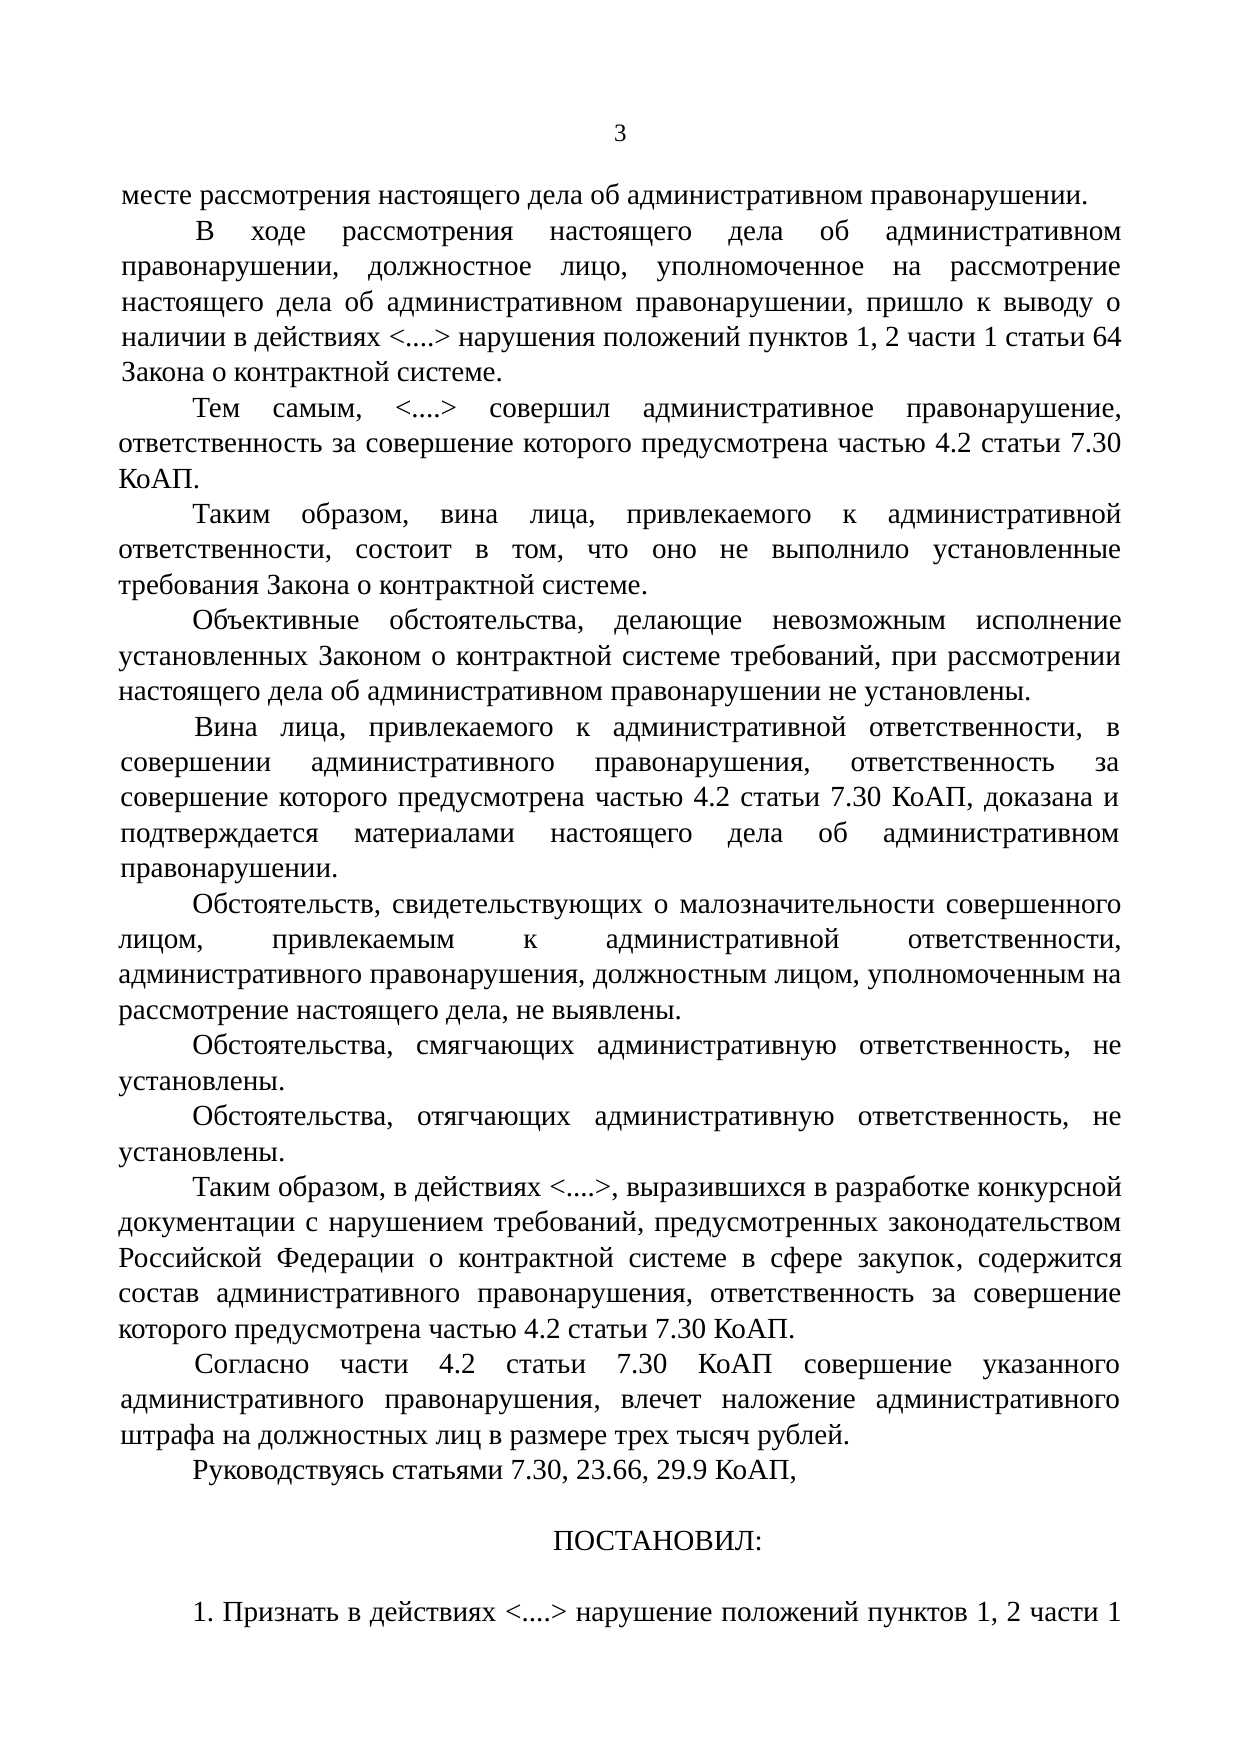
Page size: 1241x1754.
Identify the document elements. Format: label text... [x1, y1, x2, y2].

text Обстоятельств, свидетельствующих о малозначительности совершенного лицом, привлекаемым к административной ответственности, административного правонарушения, должностным лицом, уполномоченным на рассмотрение настоящего дела, не выявлены. [118, 885, 1122, 1026]
text Согласно части 4.2 статьи 7.30 КоАП совершение указанного административного правонарушения, влечет наложение административного штрафа на должностных лиц в размере трех тысяч рублей. [120, 1345, 1120, 1451]
text Руководствуясь статьями 7.30, 23.66, 29.9 КоАП, [118, 1451, 1122, 1487]
text Таким образом, вина лица, привлекаемого к административной ответственности, состоит в том, что оно не выполнило установленные требования Закона о контрактной системе. [118, 495, 1122, 601]
text Объективные обстоятельства, делающие невозможным исполнение установленных Законом о контрактной системе требований, при рассмотрении настоящего дела об административном правонарушении не установлены. [118, 601, 1122, 708]
text Вина лица, привлекаемого к административной ответственности, в совершении административного правонарушения, ответственность за совершение которого предусмотрена частью 4.2 статьи 7.30 КоАП, доказана и подтверждается материалами настоящего дела об административном правонарушении. [120, 708, 1120, 885]
text В ходе рассмотрения настоящего дела об административном правонарушении, должностное лицо, уполномоченное на рассмотрение настоящего дела об административном правонарушении, пришло к выводу о наличии в действиях <....> нарушения положений пунктов 1, 2 части 1 статьи 64 Закона о контрактной системе. [121, 212, 1122, 389]
text ПОСТАНОВИЛ: [118, 1522, 1122, 1558]
text Обстоятельства, отягчающих административную ответственность, не установлены. [118, 1097, 1122, 1168]
text Тем самым, <....> совершил административное правонарушение, ответственность за совершение которого предусмотрена частью 4.2 статьи 7.30 КоАП. [118, 389, 1122, 495]
text Обстоятельства, смягчающих административную ответственность, не установлены. [118, 1026, 1122, 1097]
text месте рассмотрения настоящего дела об административном правонарушении. [121, 176, 1122, 212]
text 1. Признать в действиях <....> нарушение положений пунктов 1, 2 части 1 [118, 1593, 1122, 1628]
text Таким образом, в действиях <....>, выразившихся в разработке конкурсной документации с нарушением требований, предусмотренных законодательством Российской Федерации о контрактной системе в сфере закупок, содержится состав административного правонарушения, ответственность за совершение которого предусмотрена частью 4.2 статьи 7.30 КоАП. [118, 1168, 1122, 1345]
